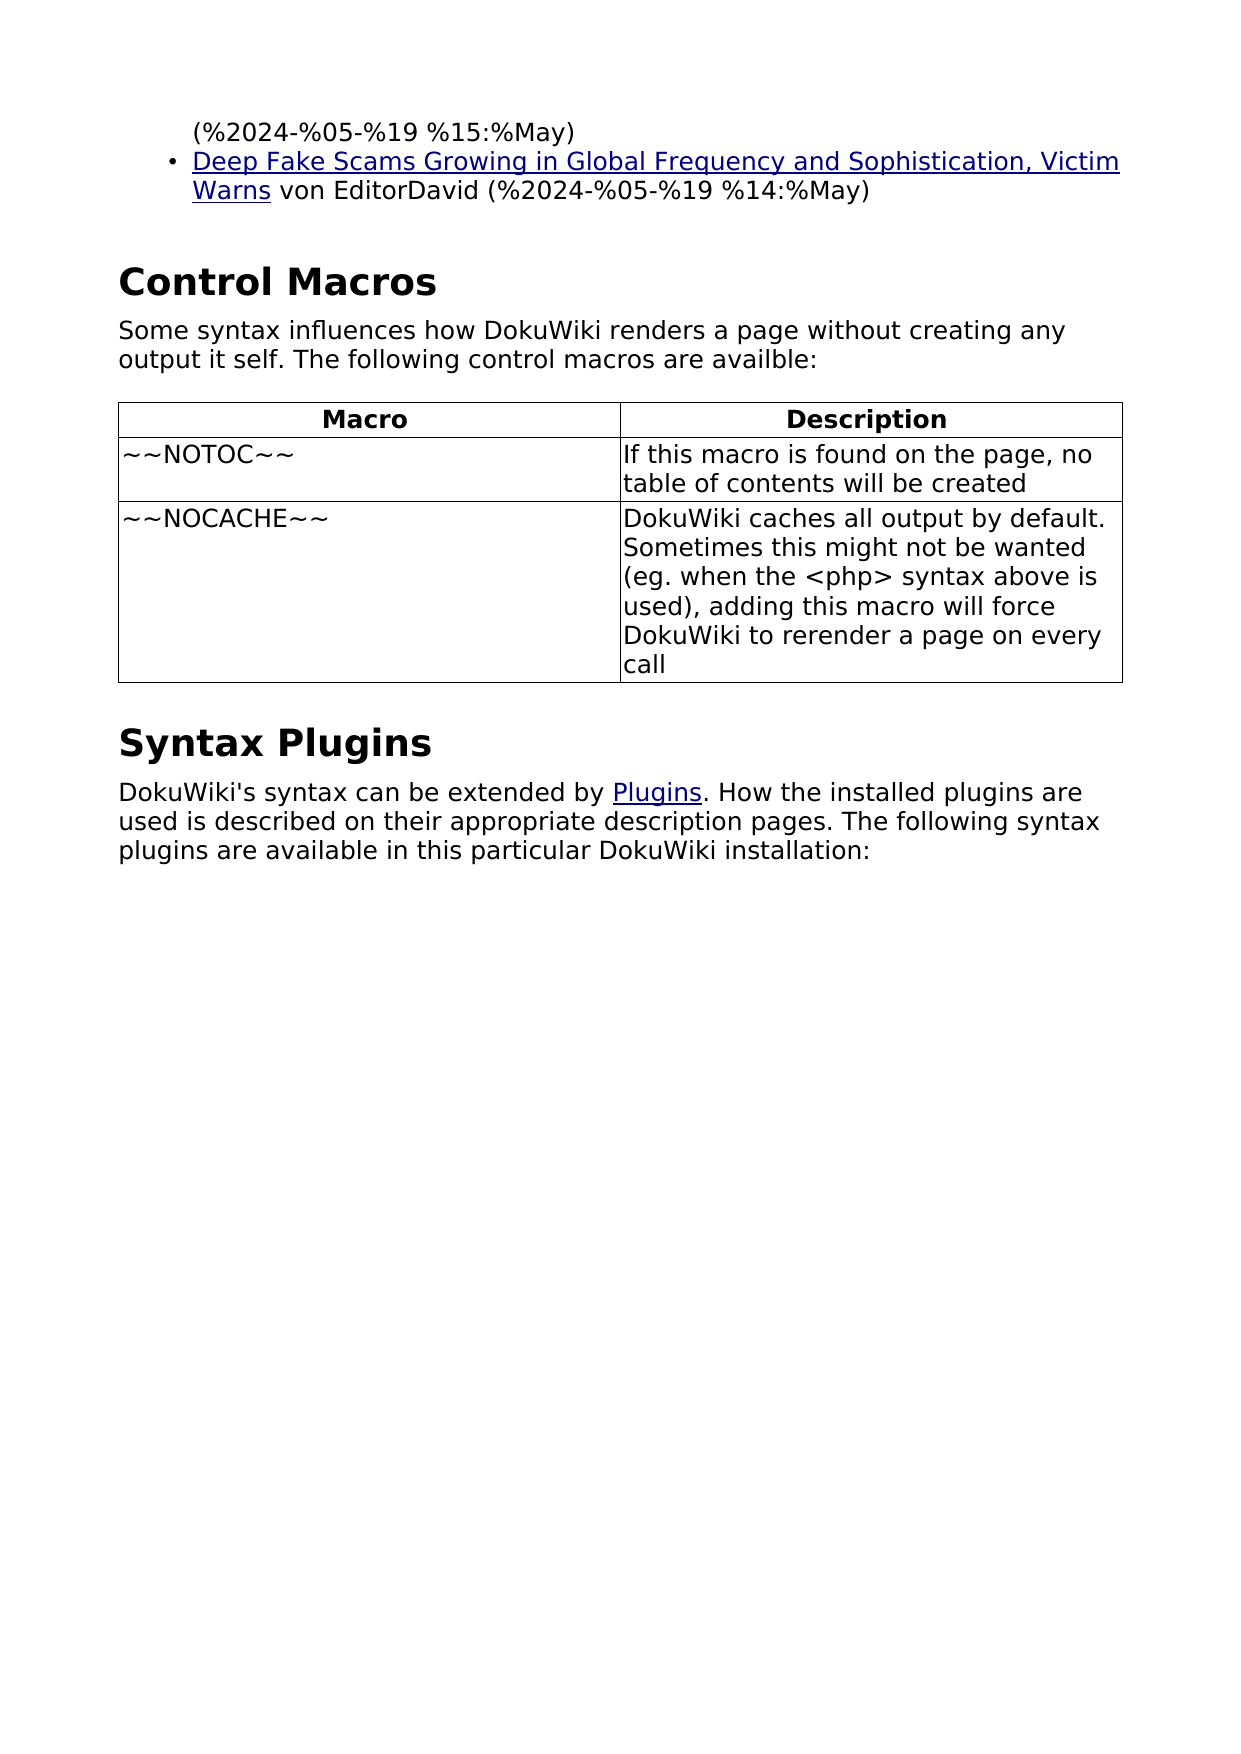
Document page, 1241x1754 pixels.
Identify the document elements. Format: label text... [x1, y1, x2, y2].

subtitle Syntax Plugins [118, 722, 1122, 766]
table_cell ~~NOCACHE~~ [119, 502, 620, 682]
list Deep Fake Scams Growing in Global Frequency and Sophistication, Victim Warns von EditorDavid (%2024-%05-%19 %14:%May) [177, 147, 1122, 206]
table_header Macro [119, 403, 620, 437]
subtitle Control Macros [118, 260, 1122, 304]
text DokuWiki's syntax can be extended by Plugins. How the installed plugins are used is described on their appropriate description pages. The following syntax plugins are available in this particular DokuWiki installation: [118, 778, 1122, 866]
table_header Description [621, 403, 1122, 437]
table_cell If this macro is found on the page, no table of contents will be created [621, 438, 1122, 501]
list (%2024-%05-%19 %15:%May) [177, 118, 1122, 147]
text Some syntax influences how DokuWiki renders a page without creating any output it self. The following control macros are availble: [118, 316, 1122, 374]
table_cell ~~NOTOC~~ [119, 438, 620, 501]
table_cell DokuWiki caches all output by default. Sometimes this might not be wanted (eg. when the <php> syntax above is used), adding this macro will force DokuWiki to rerender a page on every call [621, 502, 1122, 682]
